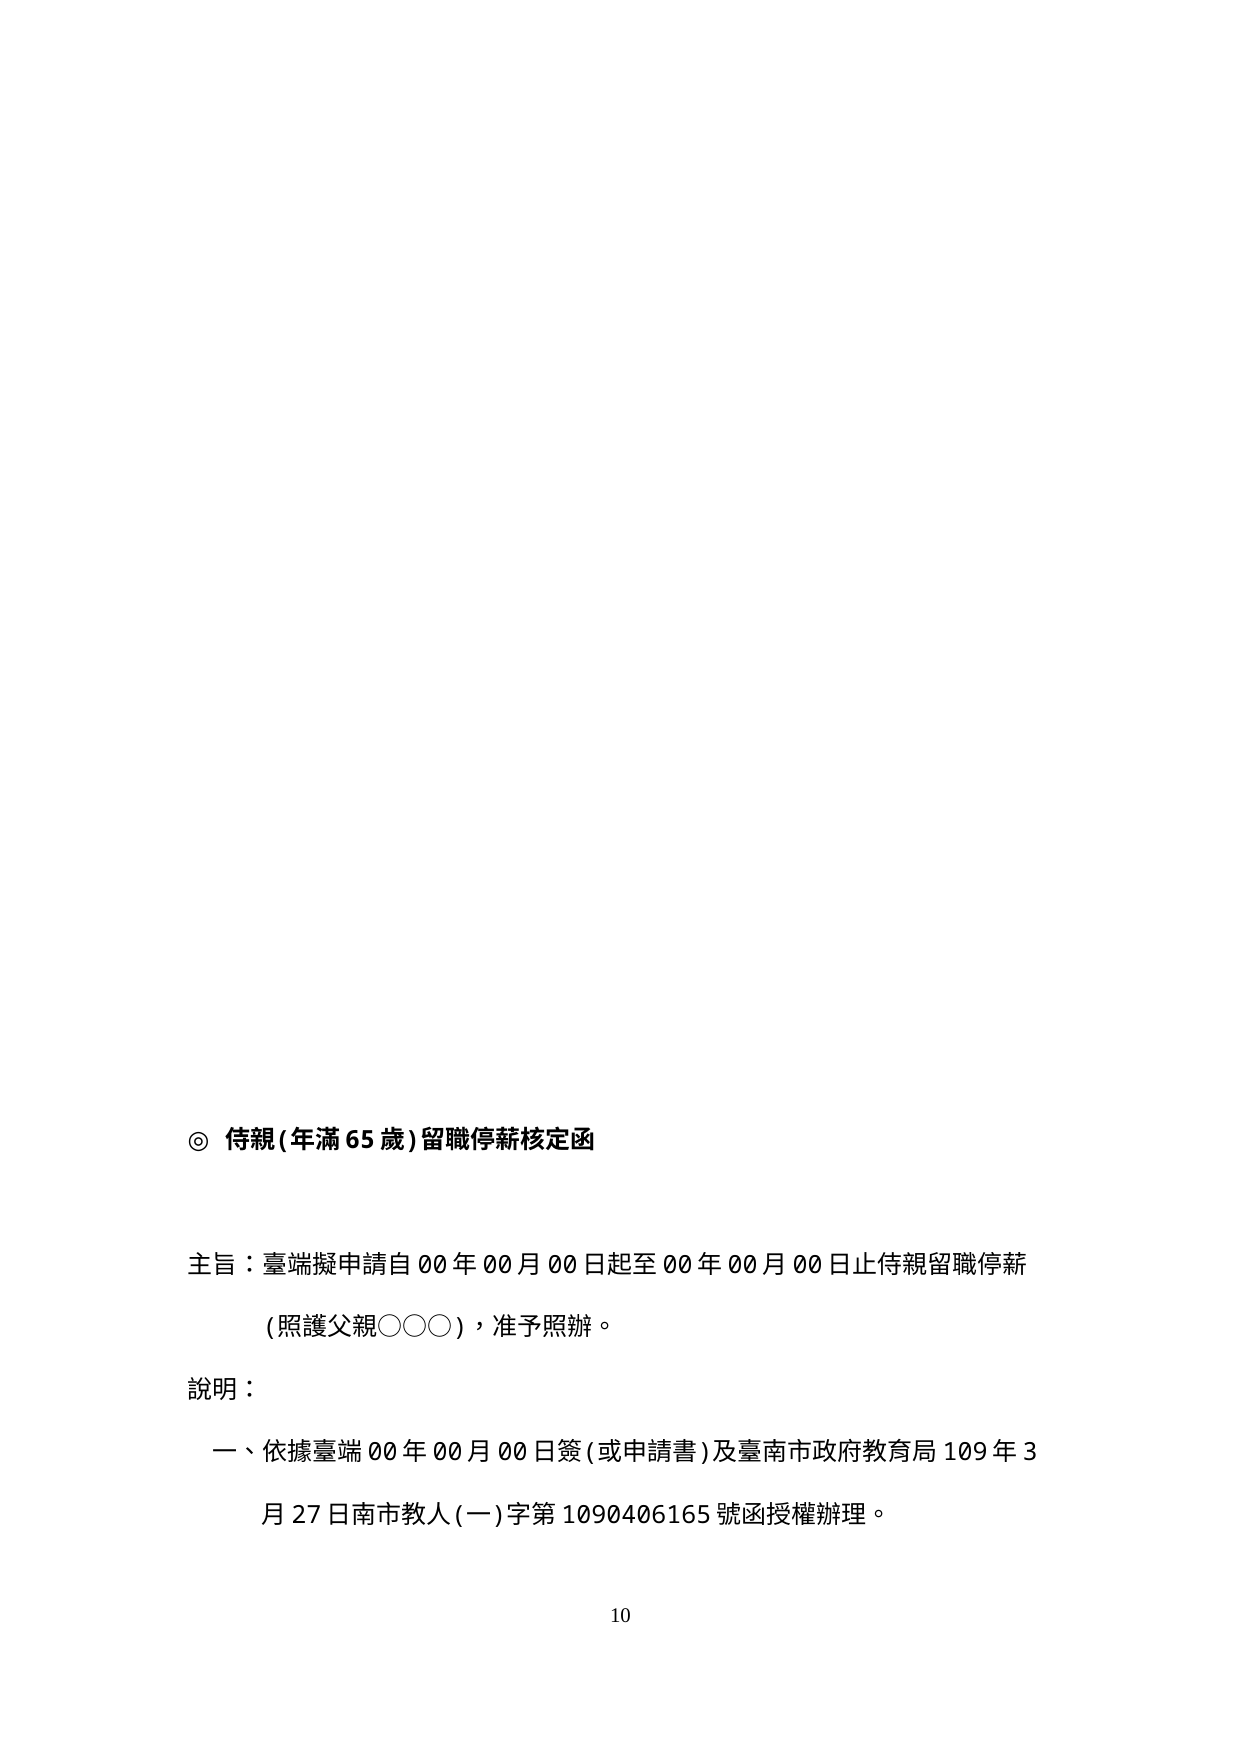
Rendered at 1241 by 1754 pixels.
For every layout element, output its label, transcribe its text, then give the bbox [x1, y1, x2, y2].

text 主旨：臺端擬申請自00年00月00日起至00年00月00日止侍親留職停薪(照護父親○○○)，准予照辦。 [187, 1221, 1053, 1346]
list 侍親(年滿65歲)留職停薪核定函 [187, 1096, 1053, 1158]
text 一、依據臺端00年00月00日簽(或申請書)及臺南市政府教育局109年3月27日南市教人(一)字第1090406165號函授權辦理。 [212, 1408, 1053, 1533]
text 說明： [187, 1346, 1053, 1408]
